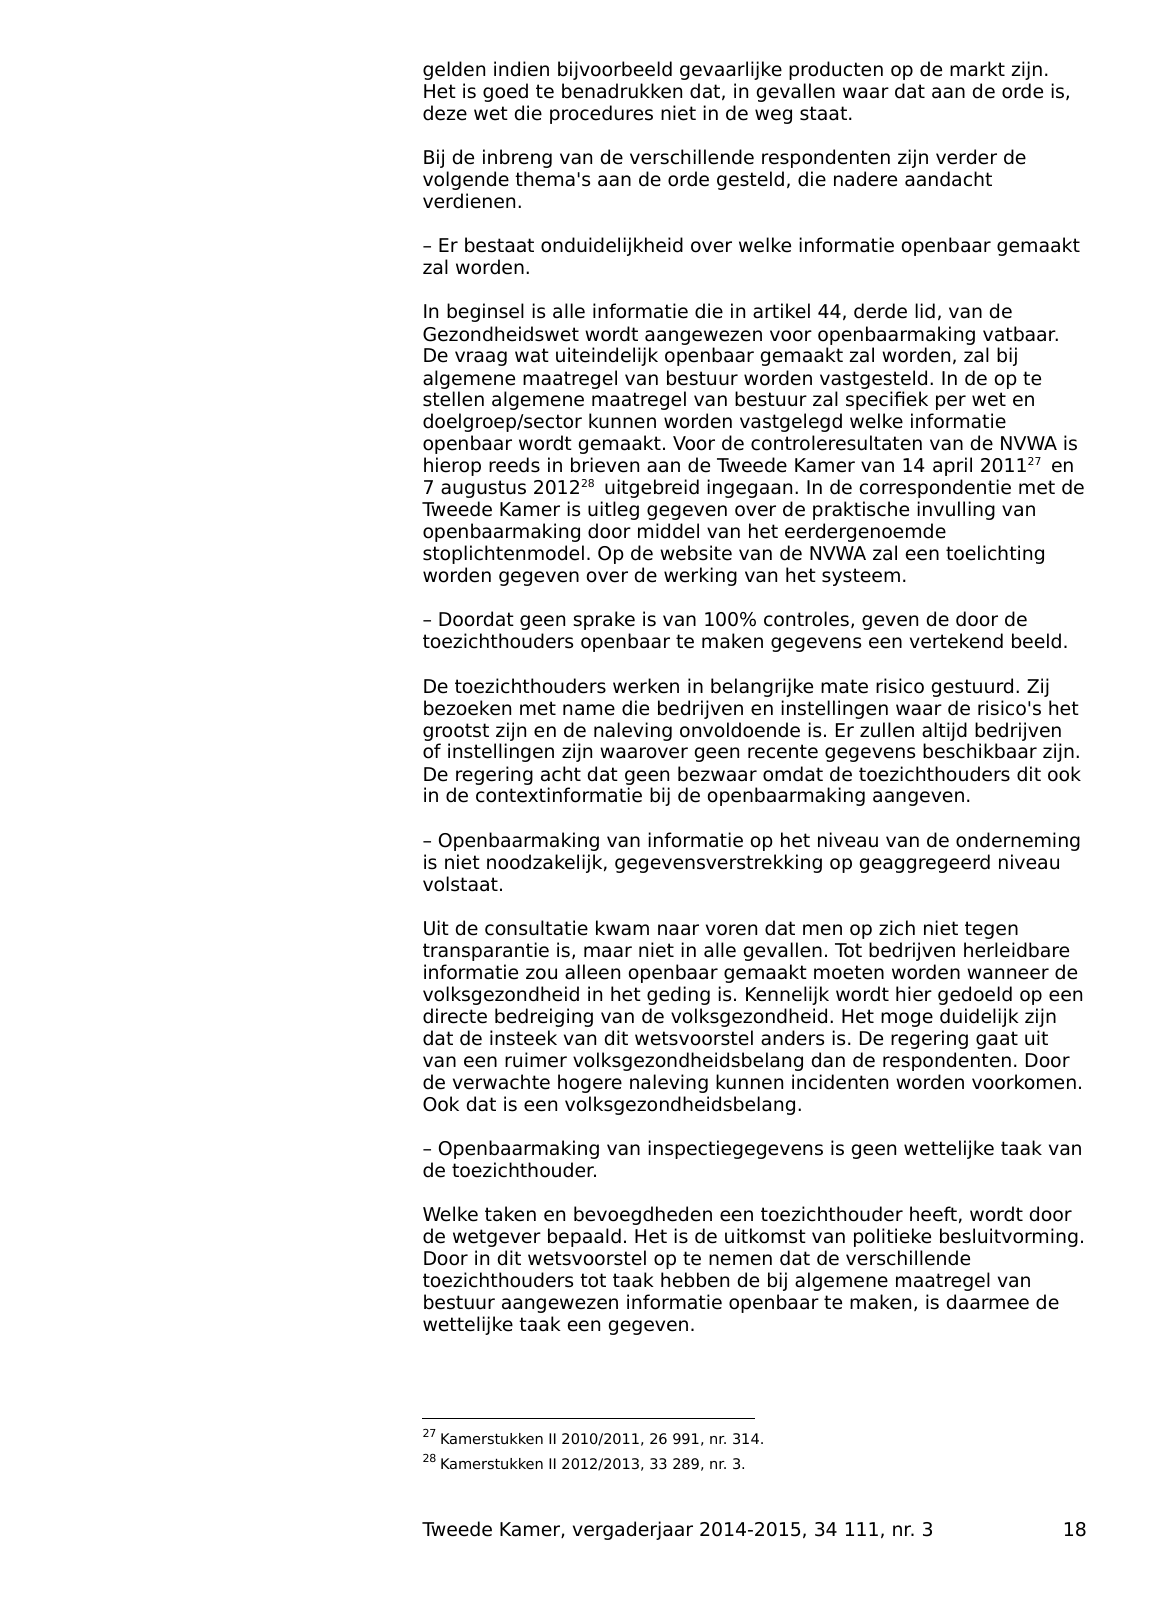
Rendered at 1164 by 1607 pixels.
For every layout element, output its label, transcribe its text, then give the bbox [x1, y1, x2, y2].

text In beginsel is alle informatie die in artikel 44, derde lid, van de Gezondheidswet wordt aangewezen voor openbaarmaking vatbaar. De vraag wat uiteindelijk openbaar gemaakt zal worden, zal bij algemene maatregel van bestuur worden vastgesteld. In de op te stellen algemene maatregel van bestuur zal specifiek per wet en doelgroep/sector kunnen worden vastgelegd welke informatie openbaar wordt gemaakt. Voor de controleresultaten van de NVWA is hierop reeds in brieven aan de Tweede Kamer van 14 april 2011 en 7 augustus 2012 uitgebreid ingegaan. In de correspondentie met de Tweede Kamer is uitleg gegeven over de praktische invulling van openbaarmaking door middel van het eerdergenoemde stoplichtenmodel. Op de website van de NVWA zal een toelichting worden gegeven over de werking van het systeem. [422, 301, 1087, 587]
text De toezichthouders werken in belangrijke mate risico gestuurd. Zij bezoeken met name die bedrijven en instellingen waar de risico's het grootst zijn en de naleving onvoldoende is. Er zullen altijd bedrijven of instellingen zijn waarover geen recente gegevens beschikbaar zijn. De regering acht dat geen bezwaar omdat de toezichthouders dit ook in de contextinformatie bij de openbaarmaking aangeven. [422, 676, 1087, 807]
text Welke taken en bevoegdheden een toezichthouder heeft, wordt door de wetgever bepaald. Het is de uitkomst van politieke besluitvorming. Door in dit wetsvoorstel op te nemen dat de verschillende toezichthouders tot taak hebben de bij algemene maatregel van bestuur aangewezen informatie openbaar te maken, is daarmee de wettelijke taak een gegeven. [422, 1204, 1087, 1336]
subtitle – Openbaarmaking van informatie op het niveau van de onderneming is niet noodzakelijk, gegevensverstrekking op geaggregeerd niveau volstaat. [422, 829, 1087, 896]
text Uit de consultatie kwam naar voren dat men op zich niet tegen transparantie is, maar niet in alle gevallen. Tot bedrijven herleidbare informatie zou alleen openbaar gemaakt moeten worden wanneer de volksgezondheid in het geding is. Kennelijk wordt hier gedoeld op een directe bedreiging van de volksgezondheid. Het moge duidelijk zijn dat de insteek van dit wetsvoorstel anders is. De regering gaat uit van een ruimer volksgezondheidsbelang dan de respondenten. Door de verwachte hogere naleving kunnen incidenten worden voorkomen. Ook dat is een volksgezondheidsbelang. [422, 918, 1087, 1116]
text Bij de inbreng van de verschillende respondenten zijn verder de volgende thema's aan de orde gesteld, die nadere aandacht verdienen. [422, 147, 1087, 213]
text gelden indien bijvoorbeeld gevaarlijke producten op de markt zijn. Het is goed te benadrukken dat, in gevallen waar dat aan de orde is, deze wet die procedures niet in de weg staat. [422, 59, 1087, 125]
subtitle – Openbaarmaking van inspectiegegevens is geen wettelijke taak van de toezichthouder. [422, 1138, 1087, 1182]
subtitle – Er bestaat onduidelijkheid over welke informatie openbaar gemaakt zal worden. [422, 235, 1087, 279]
subtitle – Doordat geen sprake is van 100% controles, geven de door de toezichthouders openbaar te maken gegevens een vertekend beeld. [422, 609, 1087, 653]
text Kamerstukken II 2010/2011, 26 991, nr. 314. [422, 1427, 1087, 1449]
text Kamerstukken II 2012/2013, 33 289, nr. 3. [422, 1452, 1087, 1474]
